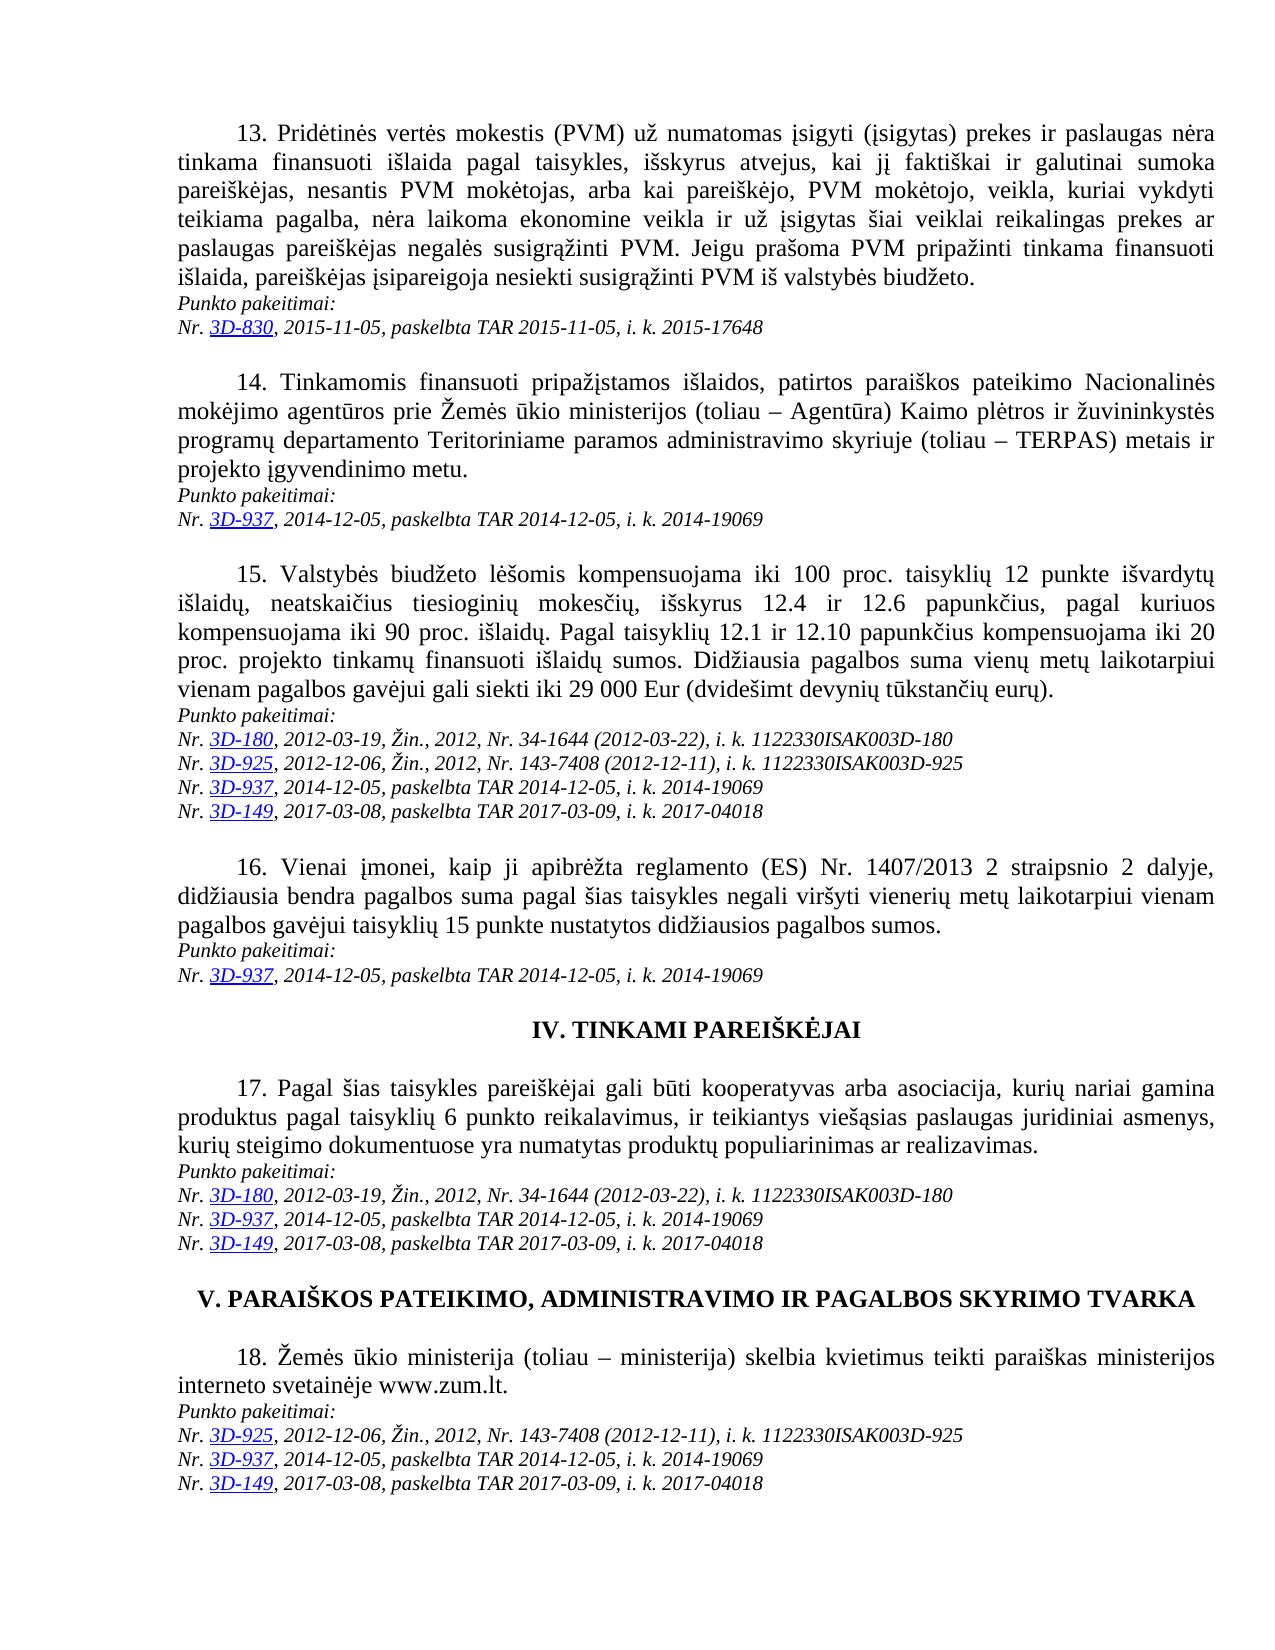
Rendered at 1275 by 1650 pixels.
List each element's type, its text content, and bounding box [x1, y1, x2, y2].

text Punkto pakeitimai: [177, 291, 1216, 315]
text Punkto pakeitimai: [177, 938, 1216, 962]
text Nr. 3D-149, 2017-03-08, paskelbta TAR 2017-03-09, i. k. 2017-04018 [177, 1471, 1216, 1495]
text 14. Tinkamomis finansuoti pripažįstamos išlaidos, patirtos paraiškos pateikimo Nacionalinės mokėjimo agentūros prie Žemės ūkio ministerijos (toliau – Agentūra) Kaimo plėtros ir žuvininkystės programų departamento Teritoriniame paramos administravimo skyriuje (toliau – TERPAS) metais ir projekto įgyvendinimo metu. [177, 367, 1216, 482]
text Nr. 3D-925, 2012-12-06, Žin., 2012, Nr. 143-7408 (2012-12-11), i. k. 1122330ISAK003D-925 [177, 751, 1216, 775]
text Punkto pakeitimai: [177, 482, 1216, 507]
text V. PARAIŠKOS PATEIKIMO, ADMINISTRAVIMO IR PAGALBOS SKYRIMO TVARKA [177, 1284, 1216, 1313]
text Nr. 3D-149, 2017-03-08, paskelbta TAR 2017-03-09, i. k. 2017-04018 [177, 799, 1216, 823]
text Nr. 3D-149, 2017-03-08, paskelbta TAR 2017-03-09, i. k. 2017-04018 [177, 1231, 1216, 1255]
text 17. Pagal šias taisykles pareiškėjai gali būti kooperatyvas arba asociacija, kurių nariai gamina produktus pagal taisyklių 6 punkto reikalavimus, ir teikiantys viešąsias paslaugas juridiniai asmenys, kurių steigimo dokumentuose yra numatytas produktų populiarinimas ar realizavimas. [177, 1073, 1216, 1159]
text Nr. 3D-937, 2014-12-05, paskelbta TAR 2014-12-05, i. k. 2014-19069 [177, 962, 1216, 987]
text Punkto pakeitimai: [177, 703, 1216, 727]
text Punkto pakeitimai: [177, 1399, 1216, 1423]
text Nr. 3D-830, 2015-11-05, paskelbta TAR 2015-11-05, i. k. 2015-17648 [177, 315, 1216, 339]
text 15. Valstybės biudžeto lėšomis kompensuojama iki 100 proc. taisyklių 12 punkte išvardytų išlaidų, neatskaičius tiesioginių mokesčių, išskyrus 12.4 ir 12.6 papunkčius, pagal kuriuos kompensuojama iki 90 proc. išlaidų. Pagal taisyklių 12.1 ir 12.10 papunkčius kompensuojama iki 20 proc. projekto tinkamų finansuoti išlaidų sumos. Didžiausia pagalbos suma vienų metų laikotarpiui vienam pagalbos gavėjui gali siekti iki 29 000 Eur (dvidešimt devynių tūkstančių eurų). [177, 559, 1216, 703]
text 18. Žemės ūkio ministerija (toliau – ministerija) skelbia kvietimus teikti paraiškas ministerijos interneto svetainėje www.zum.lt. [177, 1342, 1216, 1399]
text IV. TINKAMI PAREIŠKĖJAI [177, 1015, 1216, 1044]
text Nr. 3D-937, 2014-12-05, paskelbta TAR 2014-12-05, i. k. 2014-19069 [177, 507, 1216, 531]
text 16. Vienai įmonei, kaip ji apibrėžta reglamento (ES) Nr. 1407/2013 2 straipsnio 2 dalyje, didžiausia bendra pagalbos suma pagal šias taisykles negali viršyti vienerių metų laikotarpiui vienam pagalbos gavėjui taisyklių 15 punkte nustatytos didžiausios pagalbos sumos. [177, 852, 1216, 938]
text Punkto pakeitimai: [177, 1159, 1216, 1183]
text Nr. 3D-937, 2014-12-05, paskelbta TAR 2014-12-05, i. k. 2014-19069 [177, 1207, 1216, 1231]
text Nr. 3D-180, 2012-03-19, Žin., 2012, Nr. 34-1644 (2012-03-22), i. k. 1122330ISAK003D-180 [177, 727, 1216, 751]
text 13. Pridėtinės vertės mokestis (PVM) už numatomas įsigyti (įsigytas) prekes ir paslaugas nėra tinkama finansuoti išlaida pagal taisykles, išskyrus atvejus, kai jį faktiškai ir galutinai sumoka pareiškėjas, nesantis PVM mokėtojas, arba kai pareiškėjo, PVM mokėtojo, veikla, kuriai vykdyti teikiama pagalba, nėra laikoma ekonomine veikla ir už įsigytas šiai veiklai reikalingas prekes ar paslaugas pareiškėjas negalės susigrąžinti PVM. Jeigu prašoma PVM pripažinti tinkama finansuoti išlaida, pareiškėjas įsipareigoja nesiekti susigrąžinti PVM iš valstybės biudžeto. [177, 118, 1216, 291]
text Nr. 3D-937, 2014-12-05, paskelbta TAR 2014-12-05, i. k. 2014-19069 [177, 1447, 1216, 1471]
text Nr. 3D-937, 2014-12-05, paskelbta TAR 2014-12-05, i. k. 2014-19069 [177, 775, 1216, 799]
text Nr. 3D-925, 2012-12-06, Žin., 2012, Nr. 143-7408 (2012-12-11), i. k. 1122330ISAK003D-925 [177, 1423, 1216, 1447]
text Nr. 3D-180, 2012-03-19, Žin., 2012, Nr. 34-1644 (2012-03-22), i. k. 1122330ISAK003D-180 [177, 1183, 1216, 1207]
